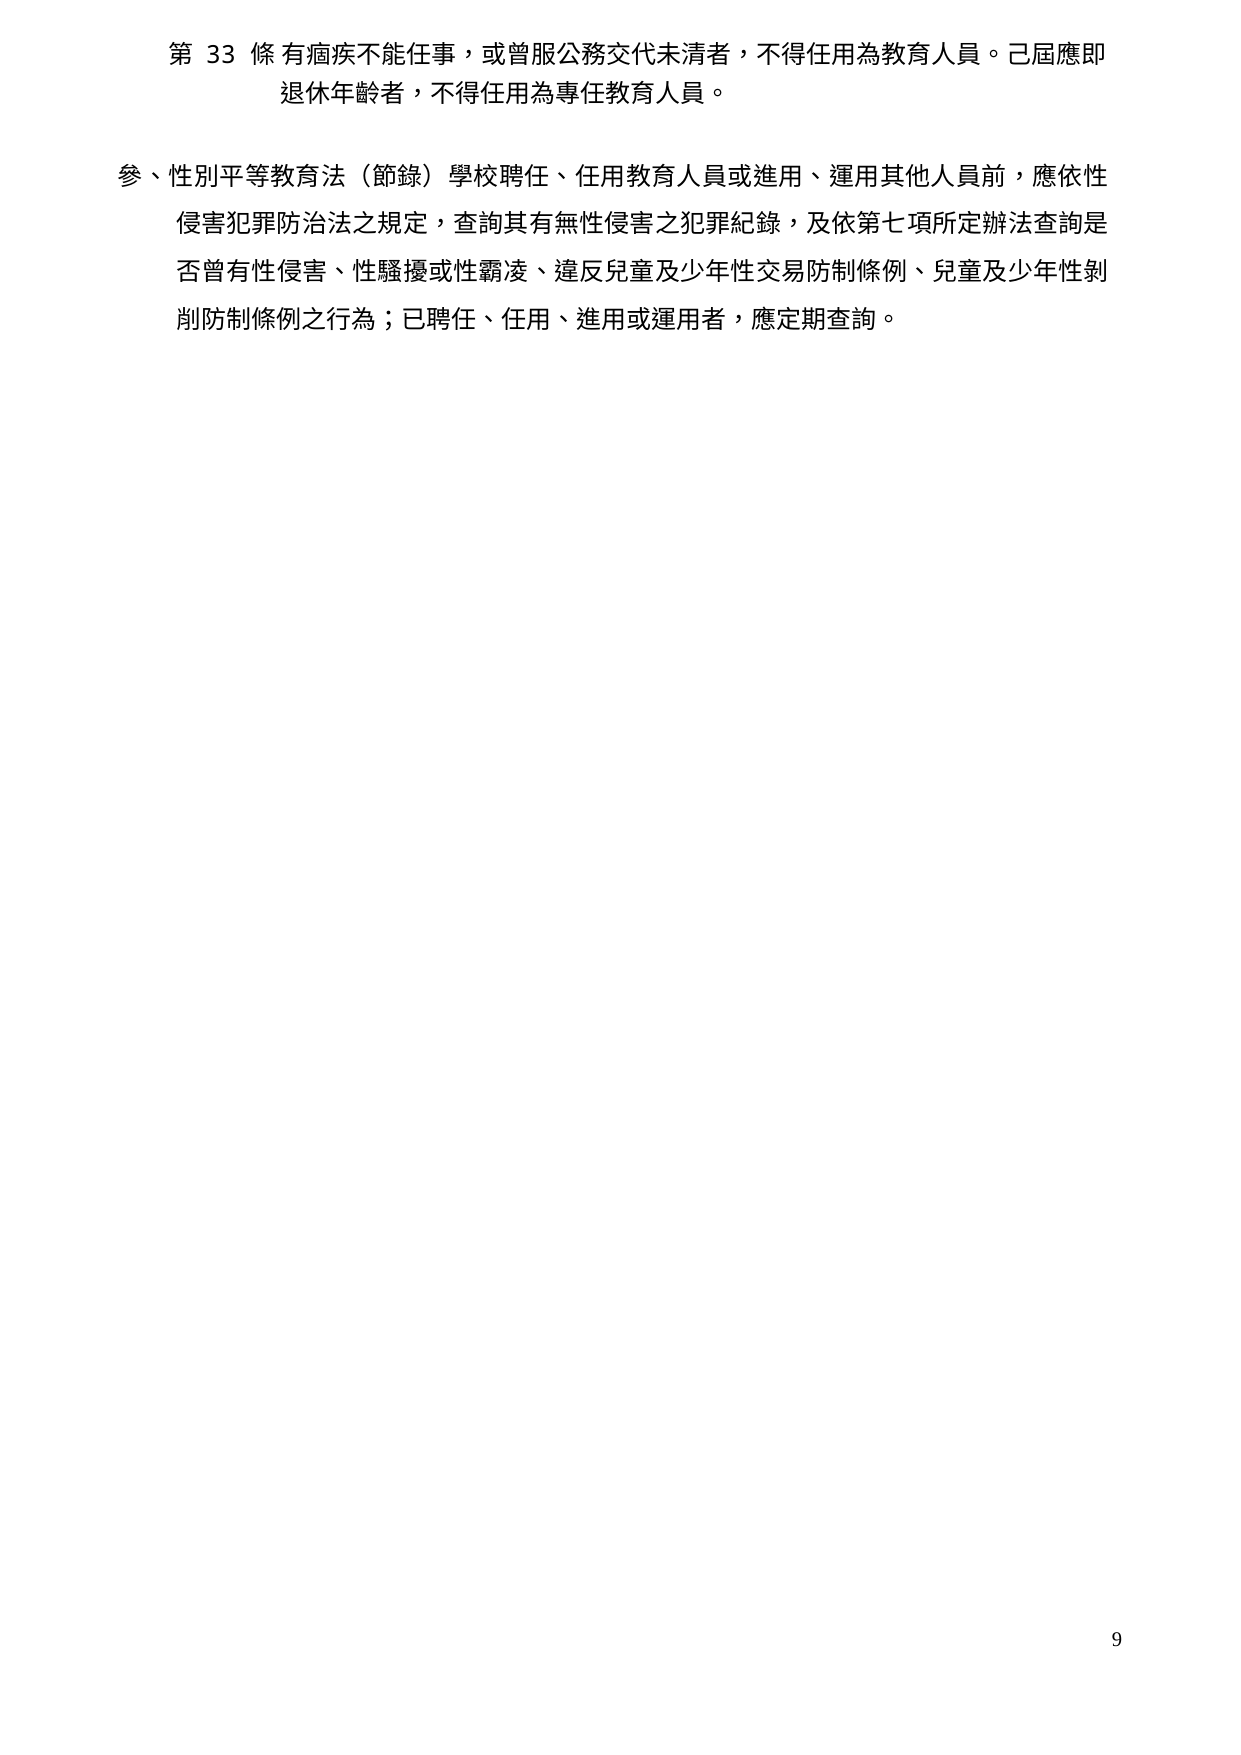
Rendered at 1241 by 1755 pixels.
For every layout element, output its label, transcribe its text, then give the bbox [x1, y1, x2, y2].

subtitle 參、性別平等教育法（節錄）學校聘任、任用教育人員或進用、運用其他人員前，應依性侵害犯罪防治法之規定，查詢其有無性侵害之犯罪紀錄，及依第七項所定辦法查詢是否曾有性侵害、性騷擾或性霸凌、違反兒童及少年性交易防制條例、兒童及少年性剝削防制條例之行為；已聘任、任用、進用或運用者，應定期查詢。 [118, 147, 1111, 338]
text 第 33 條 有痼疾不能任事，或曾服公務交代未清者，不得任用為教育人員。己屆應即退休年齡者，不得任用為專任教育人員。 [168, 34, 1106, 109]
